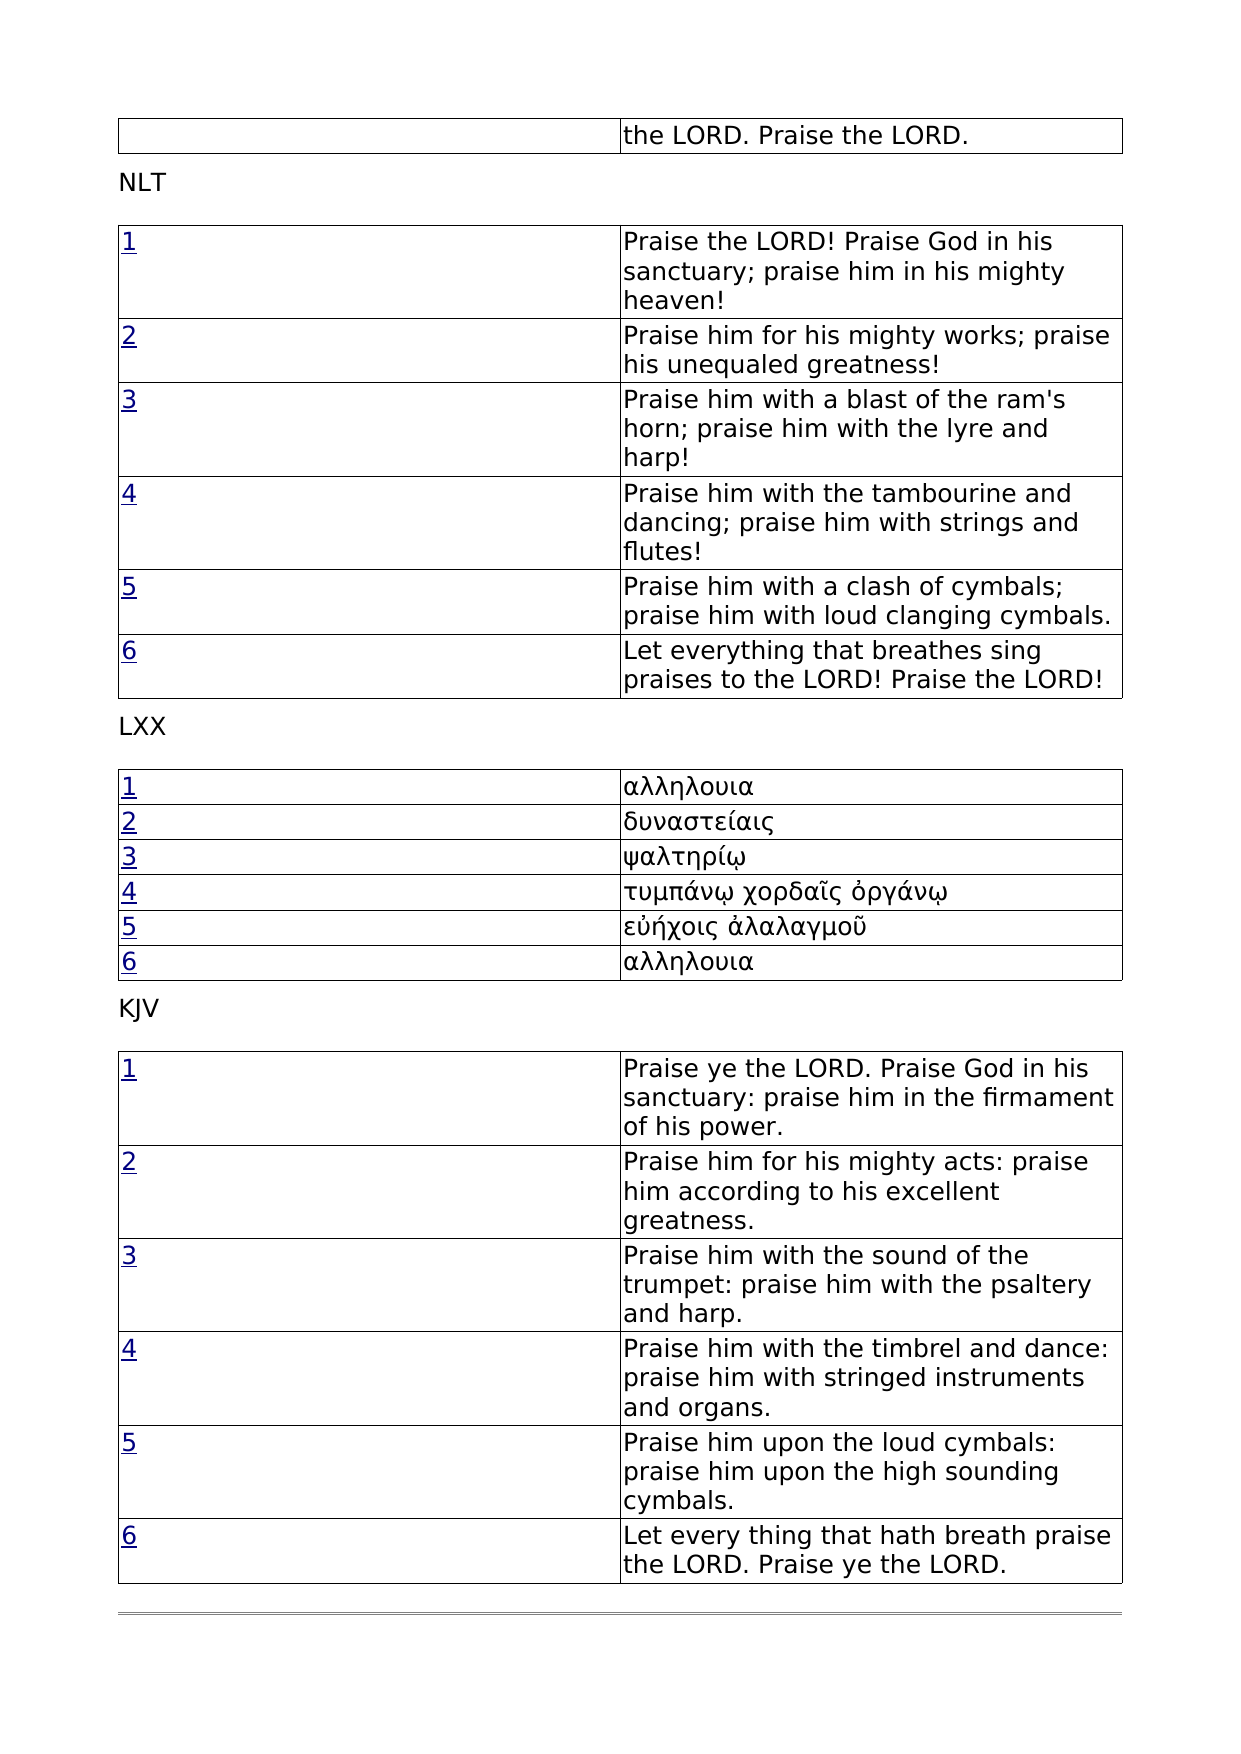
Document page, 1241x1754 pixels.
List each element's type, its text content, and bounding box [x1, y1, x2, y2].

table_cell Praise him for his mighty acts: praise him according to his excellent greatness. [621, 1146, 1122, 1238]
table_cell Praise him with the timbrel and dance: praise him with stringed instruments and organs. [621, 1332, 1122, 1425]
table_cell Let every thing that hath breath praise the LORD. Praise ye the LORD. [621, 1519, 1122, 1582]
table_header 1 [119, 226, 620, 318]
table_cell Praise him with a clash of cymbals; praise him with loud clanging cymbals. [621, 570, 1122, 633]
table_cell ψαλτηρίῳ [621, 840, 1122, 874]
table_cell εὐήχοις ἀλαλαγμοῦ [621, 911, 1122, 944]
text KJV [118, 994, 1122, 1024]
table_cell 4 [119, 477, 620, 569]
table_cell Praise him upon the loud cymbals: praise him upon the high sounding cymbals. [621, 1426, 1122, 1518]
table_cell the LORD. Praise the LORD. [621, 119, 1122, 153]
table_cell 2 [119, 1146, 620, 1238]
table_header Praise the LORD! Praise God in his sanctuary; praise him in his mighty heaven! [621, 226, 1122, 318]
table_cell αλληλουια [621, 946, 1122, 980]
table_cell δυναστείαις [621, 805, 1122, 839]
table_cell 5 [119, 570, 620, 633]
table_cell 3 [119, 1239, 620, 1331]
table_cell 6 [119, 1519, 620, 1582]
table_cell Praise him with the tambourine and dancing; praise him with strings and flutes! [621, 477, 1122, 569]
table_cell Praise him with the sound of the trumpet: praise him with the psaltery and harp. [621, 1239, 1122, 1331]
table_cell 5 [119, 1426, 620, 1518]
table_cell Let everything that breathes sing praises to the LORD! Praise the LORD! [621, 635, 1122, 698]
table_cell 3 [119, 840, 620, 874]
table_cell 4 [119, 875, 620, 909]
text NLT [118, 168, 1122, 197]
table_header αλληλουια [621, 770, 1122, 804]
table_cell 2 [119, 319, 620, 382]
table_cell 3 [119, 383, 620, 476]
table_cell Praise him for his mighty works; praise his unequaled greatness! [621, 319, 1122, 382]
table_header 1 [119, 770, 620, 804]
table_cell 6 [119, 635, 620, 698]
table_cell τυμπάνῳ χορδαῖς ὀργάνῳ [621, 875, 1122, 909]
table_cell Praise him with a blast of the ram's horn; praise him with the lyre and harp! [621, 383, 1122, 476]
table_cell [119, 119, 620, 153]
table_cell 5 [119, 911, 620, 944]
table_header Praise ye the LORD. Praise God in his sanctuary: praise him in the firmament of his power. [621, 1052, 1122, 1144]
table_header 1 [119, 1052, 620, 1144]
table_cell 2 [119, 805, 620, 839]
text LXX [118, 713, 1122, 742]
table_cell 6 [119, 946, 620, 980]
table_cell 4 [119, 1332, 620, 1425]
